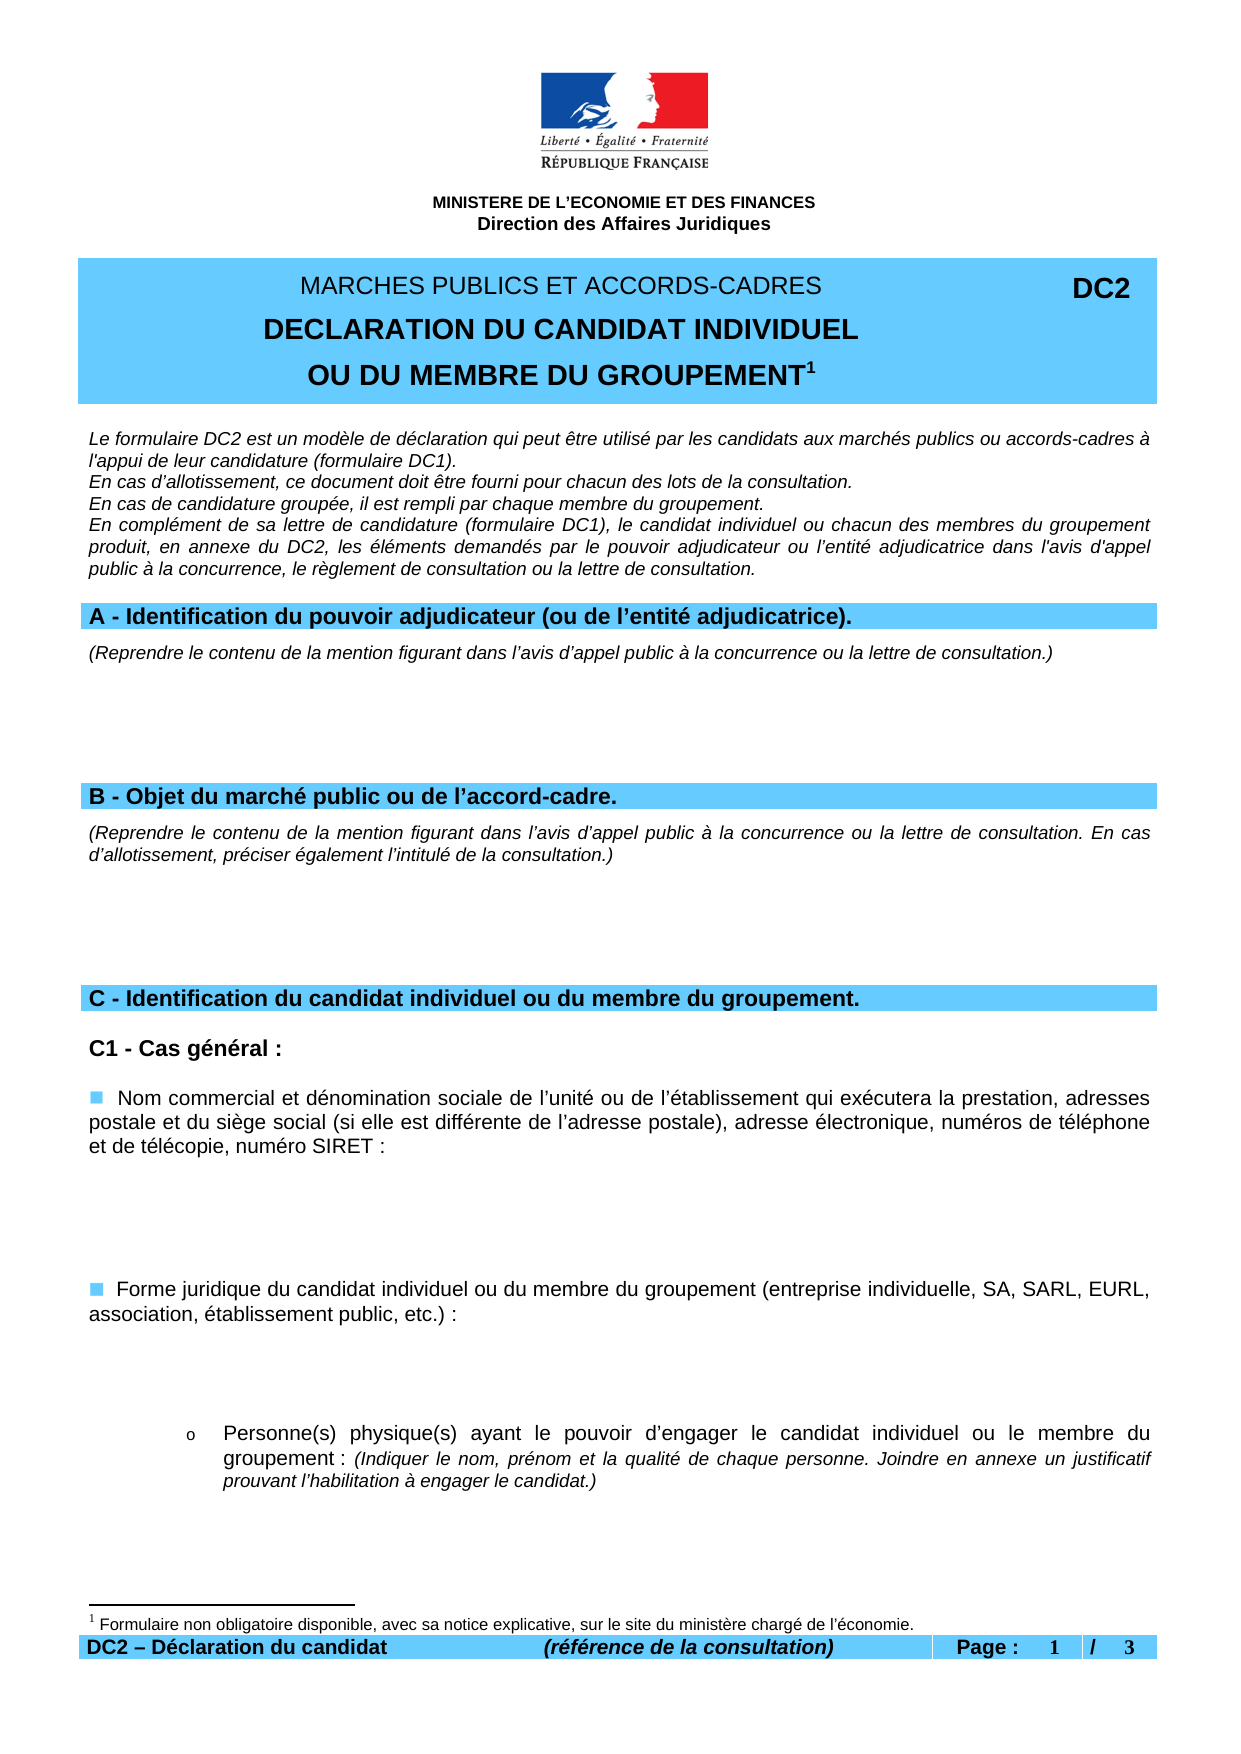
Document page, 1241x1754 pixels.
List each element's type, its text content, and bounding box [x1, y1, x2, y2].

table_header A - Identification du pouvoir adjudicateur (ou de l’entité adjudicatrice). [81, 603, 1157, 629]
subtitle (Reprendre le contenu de la mention figurant dans l’avis d’appel public à la concurrence ou la lettre de consultation.) [89, 642, 1152, 663]
text En complément de sa lettre de candidature (formulaire DC1), le candidat individuel ou chacun des membres du groupement produit, en annexe du DC2, les éléments demandés par le pouvoir adjudicateur ou l’entité adjudicatrice dans l'avis d'appel public à la concurrence, le règlement de consultation ou la lettre de consultation. [89, 514, 1152, 579]
table_header C - Identification du candidat individuel ou du membre du groupement. [81, 985, 1157, 1011]
subtitle  Nom commercial et dénomination sociale de l’unité ou de l’établissement qui exécutera la prestation, adresses postale et du siège social (si elle est différente de l’adresse postale), adresse électronique, numéros de téléphone et de télécopie, numéro SIRET : [89, 1086, 1152, 1157]
table_header DC2 [1045, 258, 1157, 404]
text En cas de candidature groupée, il est rempli par chaque membre du groupement. [89, 493, 1152, 514]
list Personne(s) physique(s) ayant le pouvoir d’engager le candidat individuel ou le membre du groupement : (Indiquer le nom, prénom et la qualité de chaque personne. Joindre en annexe un justificatif prouvant l’habilitation à engager le candidat.) [186, 1421, 1152, 1491]
picture [539, 71, 709, 170]
text  Forme juridique du candidat individuel ou du membre du groupement (entreprise individuelle, SA, SARL, EURL, association, établissement public, etc.) : [89, 1277, 1152, 1325]
subtitle En cas d’allotissement, ce document doit être fourni pour chacun des lots de la consultation. [89, 471, 1152, 493]
table_header B - Objet du marché public ou de l’accord-cadre. [81, 783, 1157, 809]
subtitle C1 - Cas général : [89, 1035, 1152, 1062]
text (Reprendre le contenu de la mention figurant dans l’avis d’appel public à la concurrence ou la lettre de consultation. En cas d’allotissement, préciser également l’intitulé de la consultation.) [89, 822, 1152, 865]
subtitle Le formulaire DC2 est un modèle de déclaration qui peut être utilisé par les candidats aux marchés publics ou accords-cadres à l'appui de leur candidature (formulaire DC1). [89, 428, 1152, 471]
table_header MINISTERE DE L’ECONOMIE ET DES FINANCES Direction des Affaires Juridiques [81, 71, 1167, 258]
table_header MARCHES PUBLICS ET ACCORDS-CADRES DECLARATION DU candidat INDIVIDUEL OU DU MEMBRE DU GROUPEMENT [78, 258, 1045, 404]
